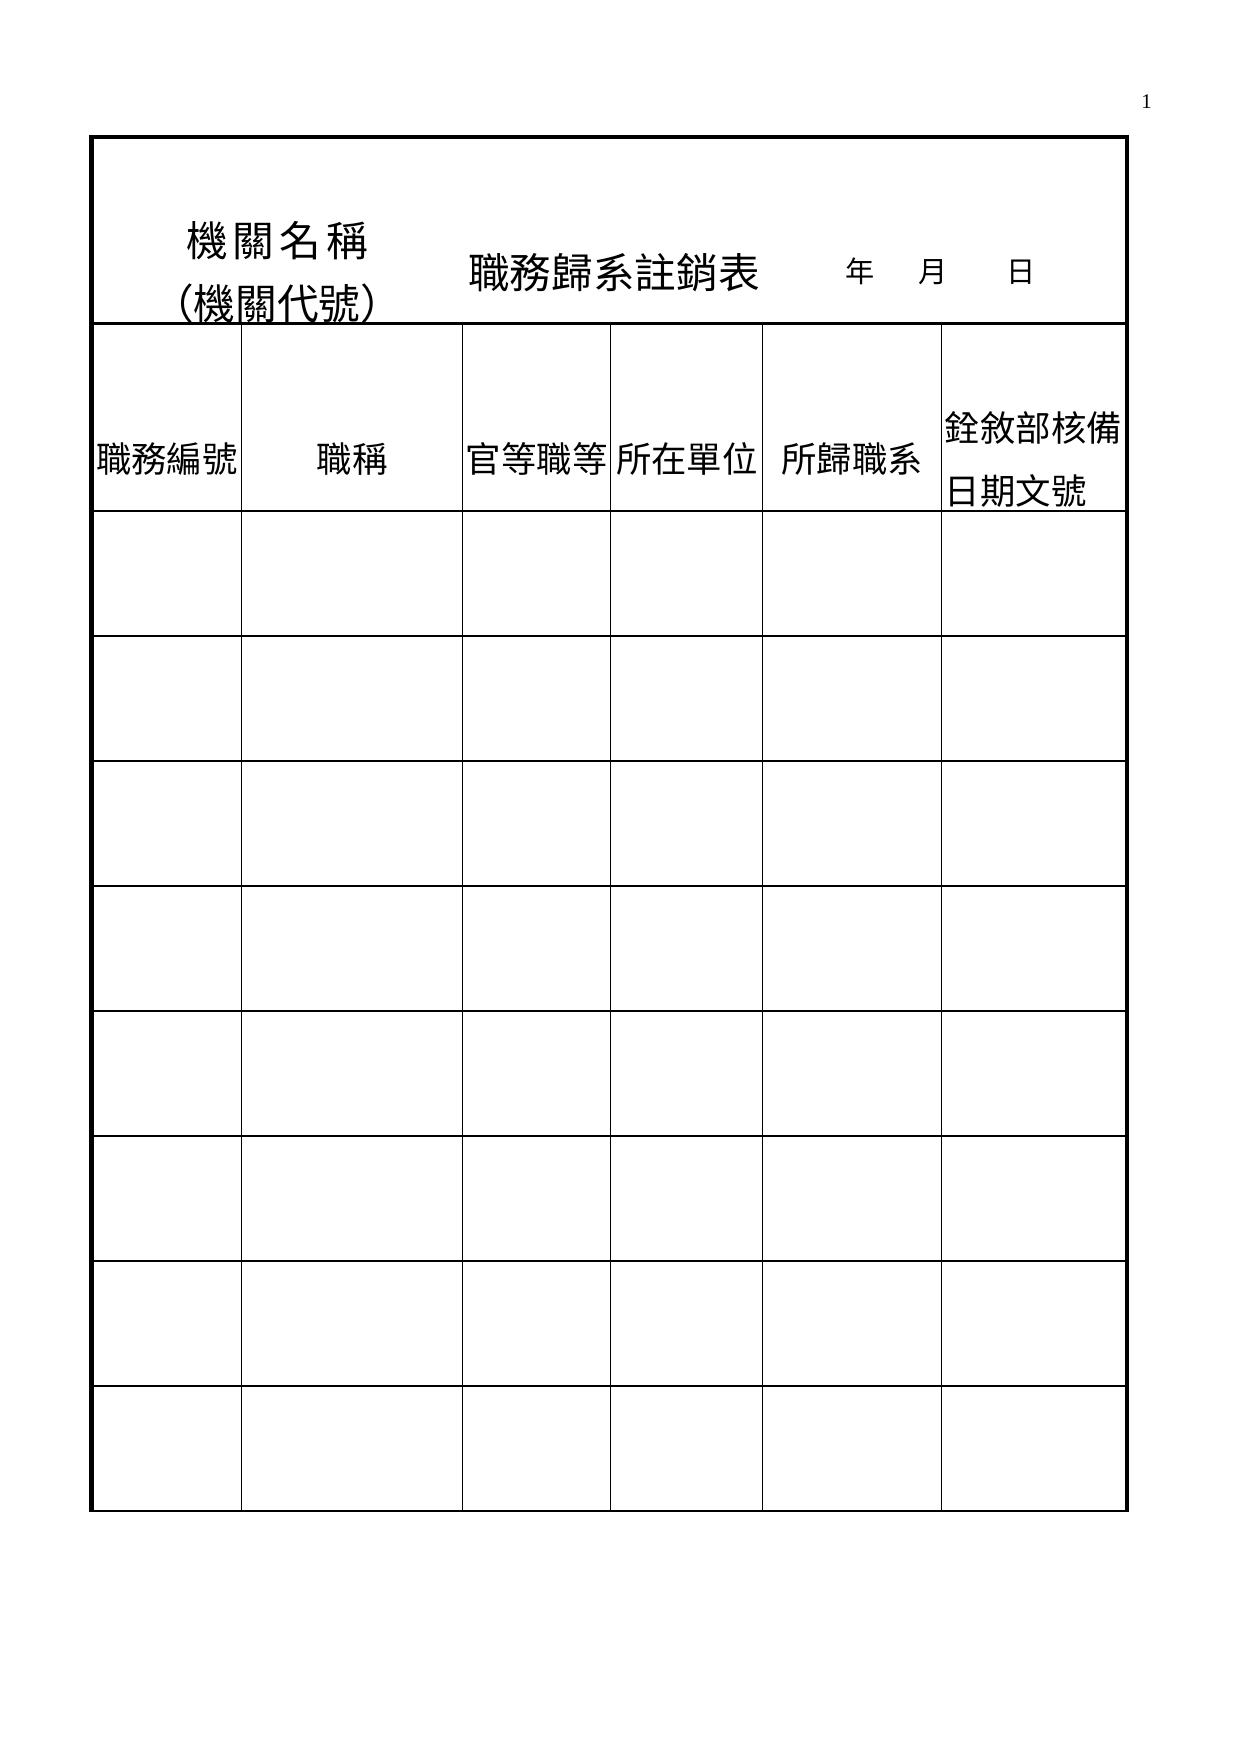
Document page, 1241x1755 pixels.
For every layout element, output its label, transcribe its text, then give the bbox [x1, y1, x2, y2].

table_cell [763, 512, 941, 634]
table_cell [611, 1012, 762, 1134]
table_cell 銓敘部核備日期文號 [942, 325, 1125, 509]
table_cell [942, 1012, 1125, 1134]
table_cell [763, 1137, 941, 1259]
table_cell [463, 887, 610, 1009]
table_cell [242, 637, 462, 759]
table_cell [942, 512, 1125, 634]
table_cell [94, 1137, 241, 1259]
table_cell [763, 1387, 941, 1509]
table_cell [94, 512, 241, 634]
table_cell 所在單位 [611, 325, 762, 509]
table_cell [94, 887, 241, 1009]
table_cell [242, 1262, 462, 1384]
table_cell [611, 1137, 762, 1259]
table_header 年 月 日 [762, 139, 1125, 322]
table_header 職務歸系註銷表 [462, 139, 762, 322]
table_cell [463, 762, 610, 884]
table_cell [942, 637, 1125, 759]
table_cell [763, 887, 941, 1009]
table_cell [611, 1262, 762, 1384]
table_cell [463, 1387, 610, 1509]
table_cell [942, 887, 1125, 1009]
table_cell [94, 637, 241, 759]
table_cell 所歸職系 [763, 325, 941, 509]
table_cell [242, 1387, 462, 1509]
table_cell [463, 1137, 610, 1259]
table_cell [242, 887, 462, 1009]
table_cell [611, 512, 762, 634]
table_cell [94, 1387, 241, 1509]
table_cell [942, 762, 1125, 884]
table_cell [763, 1012, 941, 1134]
table_cell [611, 762, 762, 884]
table_cell [242, 1137, 462, 1259]
table_cell [942, 1387, 1125, 1509]
table_cell [763, 1262, 941, 1384]
table_cell [463, 637, 610, 759]
table_cell 官等職等 [463, 325, 610, 509]
table_cell [242, 762, 462, 884]
table_cell [611, 637, 762, 759]
table_cell [611, 887, 762, 1009]
table_cell [942, 1137, 1125, 1259]
table_cell [242, 1012, 462, 1134]
table_cell 職務編號 [94, 325, 241, 509]
table_header 機關名稱 （機關代號） [94, 139, 462, 322]
table_cell [611, 1387, 762, 1509]
table_cell [94, 762, 241, 884]
table_cell [942, 1262, 1125, 1384]
table_cell [94, 1012, 241, 1134]
table_cell [242, 512, 462, 634]
table_cell [463, 1012, 610, 1134]
table_cell [763, 762, 941, 884]
table_cell 職稱 [242, 325, 462, 509]
table_cell [94, 1262, 241, 1384]
table_cell [463, 512, 610, 634]
table_cell [763, 637, 941, 759]
table_cell [463, 1262, 610, 1384]
